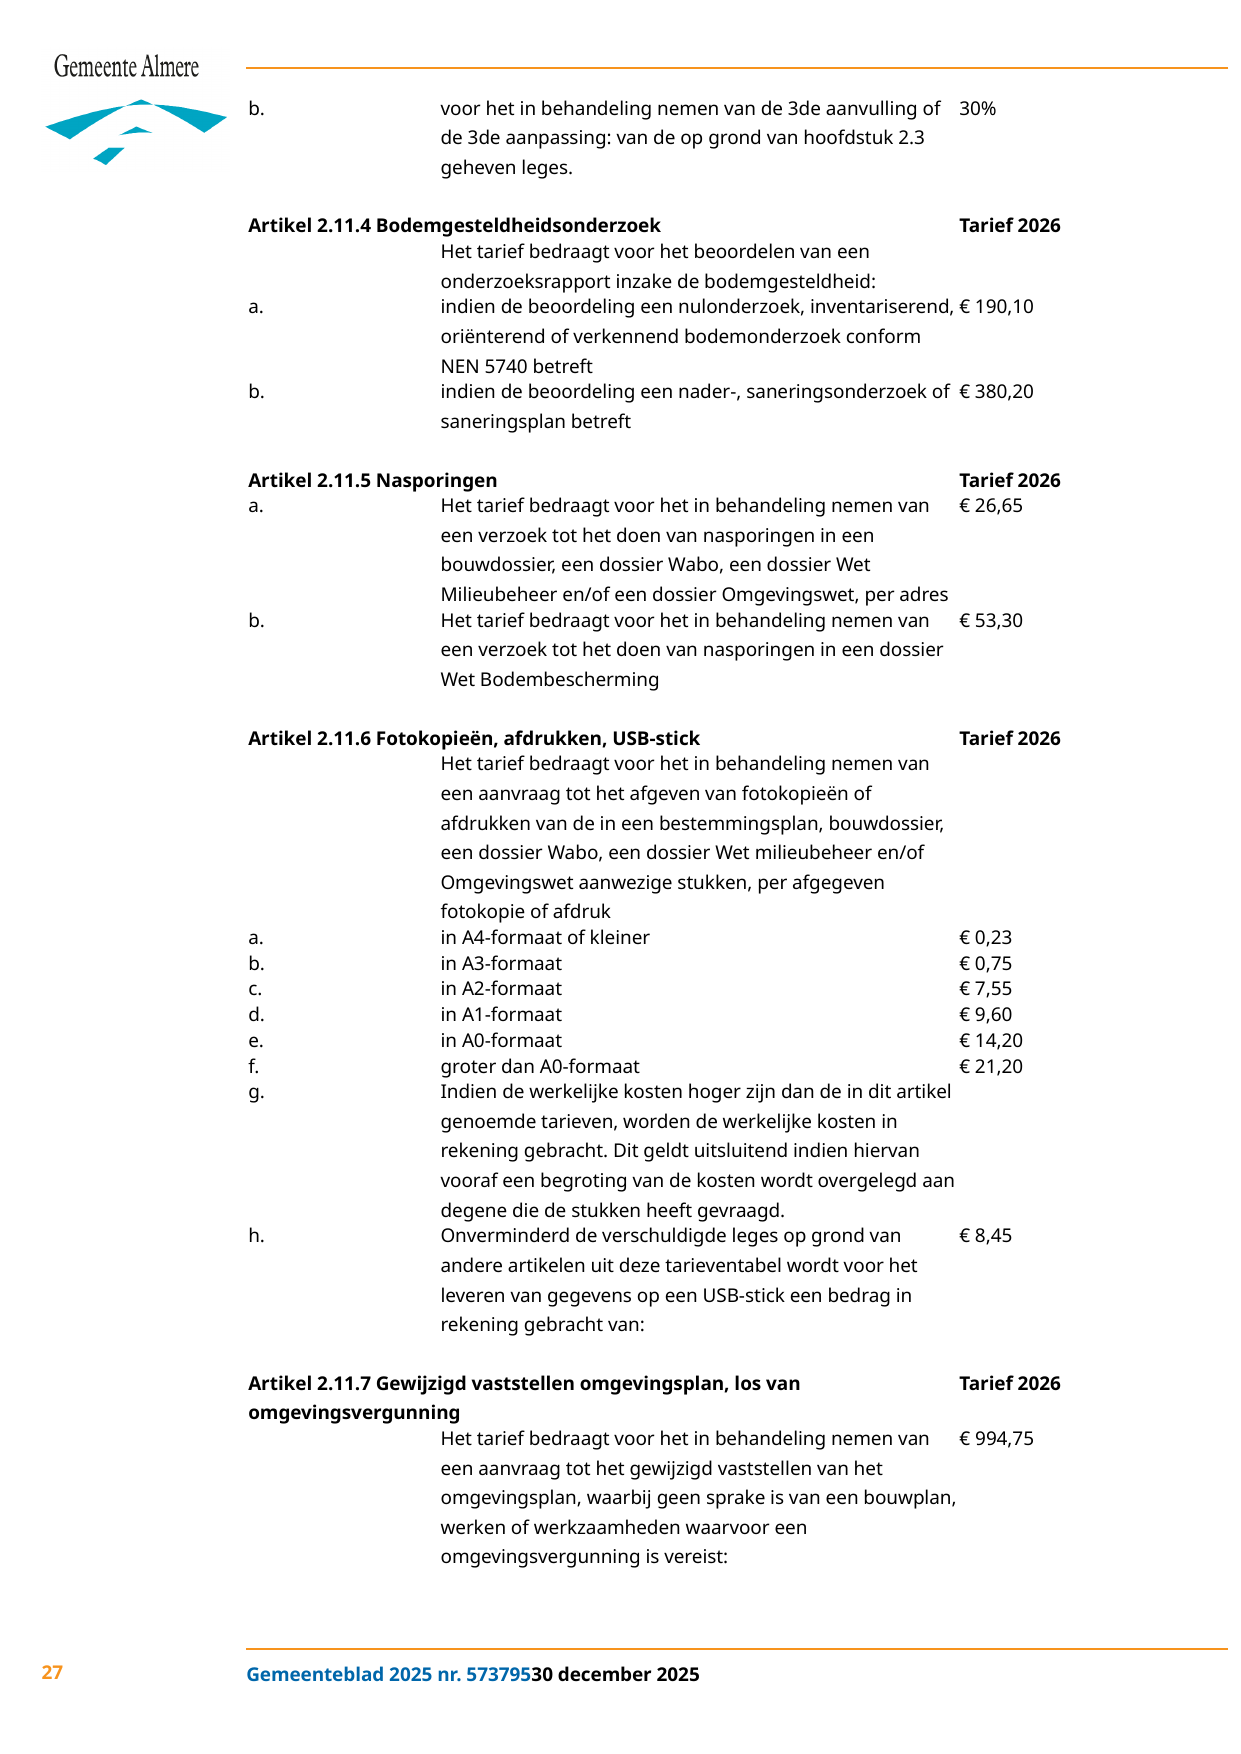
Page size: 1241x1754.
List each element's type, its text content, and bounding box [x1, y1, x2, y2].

table_cell d. [248, 1001, 440, 1027]
table_cell a. [248, 493, 440, 607]
table_cell b. [248, 95, 440, 180]
table_cell indien de beoordeling een nulonderzoek, inventariserend, oriënterend of verkennend bodemonderzoek conform NEN 5740 betreft [440, 294, 959, 378]
table_cell 30% [959, 95, 1152, 180]
table_header Tarief 2026 [959, 725, 1152, 751]
table_cell € 994,75 [959, 1425, 1152, 1569]
table_cell groter dan A0-formaat [440, 1053, 959, 1078]
table_header Artikel 2.11.6 Fotokopieën, afdrukken, USB-stick [248, 725, 959, 751]
table_cell f. [248, 1053, 440, 1078]
table_cell € 0,23 [959, 924, 1152, 950]
table_cell a. [248, 294, 440, 378]
table_header Tarief 2026 [959, 1370, 1152, 1425]
table_cell voor het in behandeling nemen van de 3de aanvulling of de 3de aanpassing: van de op grond van hoofdstuk 2.3 geheven leges. [440, 95, 959, 180]
table_cell [959, 238, 1152, 294]
table_cell [248, 1425, 440, 1569]
table_cell € 0,75 [959, 950, 1152, 976]
table_cell € 7,55 [959, 976, 1152, 1001]
table_cell e. [248, 1027, 440, 1053]
table_cell € 26,65 [959, 493, 1152, 607]
table_cell h. [248, 1223, 440, 1337]
table_header Tarief 2026 [959, 213, 1152, 238]
table_cell in A4-formaat of kleiner [440, 924, 959, 950]
table_cell [248, 238, 440, 294]
table_cell [959, 1079, 1152, 1223]
table_cell € 21,20 [959, 1053, 1152, 1078]
table_cell € 380,20 [959, 379, 1152, 434]
table_cell a. [248, 924, 440, 950]
table_cell [959, 751, 1152, 924]
table_cell indien de beoordeling een nader-, saneringsonderzoek of saneringsplan betreft [440, 379, 959, 434]
table_cell Het tarief bedraagt voor het beoordelen van een onderzoeksrapport inzake de bodemgesteldheid: [440, 238, 959, 294]
table_cell Indien de werkelijke kosten hoger zijn dan de in dit artikel genoemde tarieven, worden de werkelijke kosten in rekening gebracht. Dit geldt uitsluitend indien hiervan vooraf een begroting van de kosten wordt overgelegd aan degene die de stukken heeft gevraagd. [440, 1079, 959, 1223]
table_cell € 53,30 [959, 607, 1152, 692]
table_cell Het tarief bedraagt voor het in behandeling nemen van een aanvraag tot het gewijzigd vaststellen van het omgevingsplan, waarbij geen sprake is van een bouwplan, werken of werkzaamheden waarvoor een omgevingsvergunning is vereist: [440, 1425, 959, 1569]
table_cell in A1-formaat [440, 1001, 959, 1027]
table_header Tarief 2026 [959, 467, 1152, 492]
table_cell € 9,60 [959, 1001, 1152, 1027]
table_header Artikel 2.11.7 Gewijzigd vaststellen omgevingsplan, los van omgevingsvergunning [248, 1370, 959, 1425]
table_cell c. [248, 976, 440, 1001]
table_cell b. [248, 379, 440, 434]
table_cell [248, 751, 440, 924]
table_cell g. [248, 1079, 440, 1223]
table_header Artikel 2.11.4 Bodemgesteldheidsonderzoek [248, 213, 959, 238]
table_cell b. [248, 950, 440, 976]
table_cell Het tarief bedraagt voor het in behandeling nemen van een verzoek tot het doen van nasporingen in een bouwdossier, een dossier Wabo, een dossier Wet Milieubeheer en/of een dossier Omgevingswet, per adres [440, 493, 959, 607]
table_cell Het tarief bedraagt voor het in behandeling nemen van een aanvraag tot het afgeven van fotokopieën of afdrukken van de in een bestemmingsplan, bouwdossier, een dossier Wabo, een dossier Wet milieubeheer en/of Omgevingswet aanwezige stukken, per afgegeven fotokopie of afdruk [440, 751, 959, 924]
table_cell € 8,45 [959, 1223, 1152, 1337]
table_cell b. [248, 607, 440, 692]
table_cell in A2-formaat [440, 976, 959, 1001]
table_cell in A3-formaat [440, 950, 959, 976]
picture [41, 47, 231, 172]
table_cell € 190,10 [959, 294, 1152, 378]
table_header Artikel 2.11.5 Nasporingen [248, 467, 959, 492]
table_cell € 14,20 [959, 1027, 1152, 1053]
table_cell Onverminderd de verschuldigde leges op grond van andere artikelen uit deze tarieventabel wordt voor het leveren van gegevens op een USB-stick een bedrag in rekening gebracht van: [440, 1223, 959, 1337]
table_cell in A0-formaat [440, 1027, 959, 1053]
table_cell Het tarief bedraagt voor het in behandeling nemen van een verzoek tot het doen van nasporingen in een dossier Wet Bodembescherming [440, 607, 959, 692]
